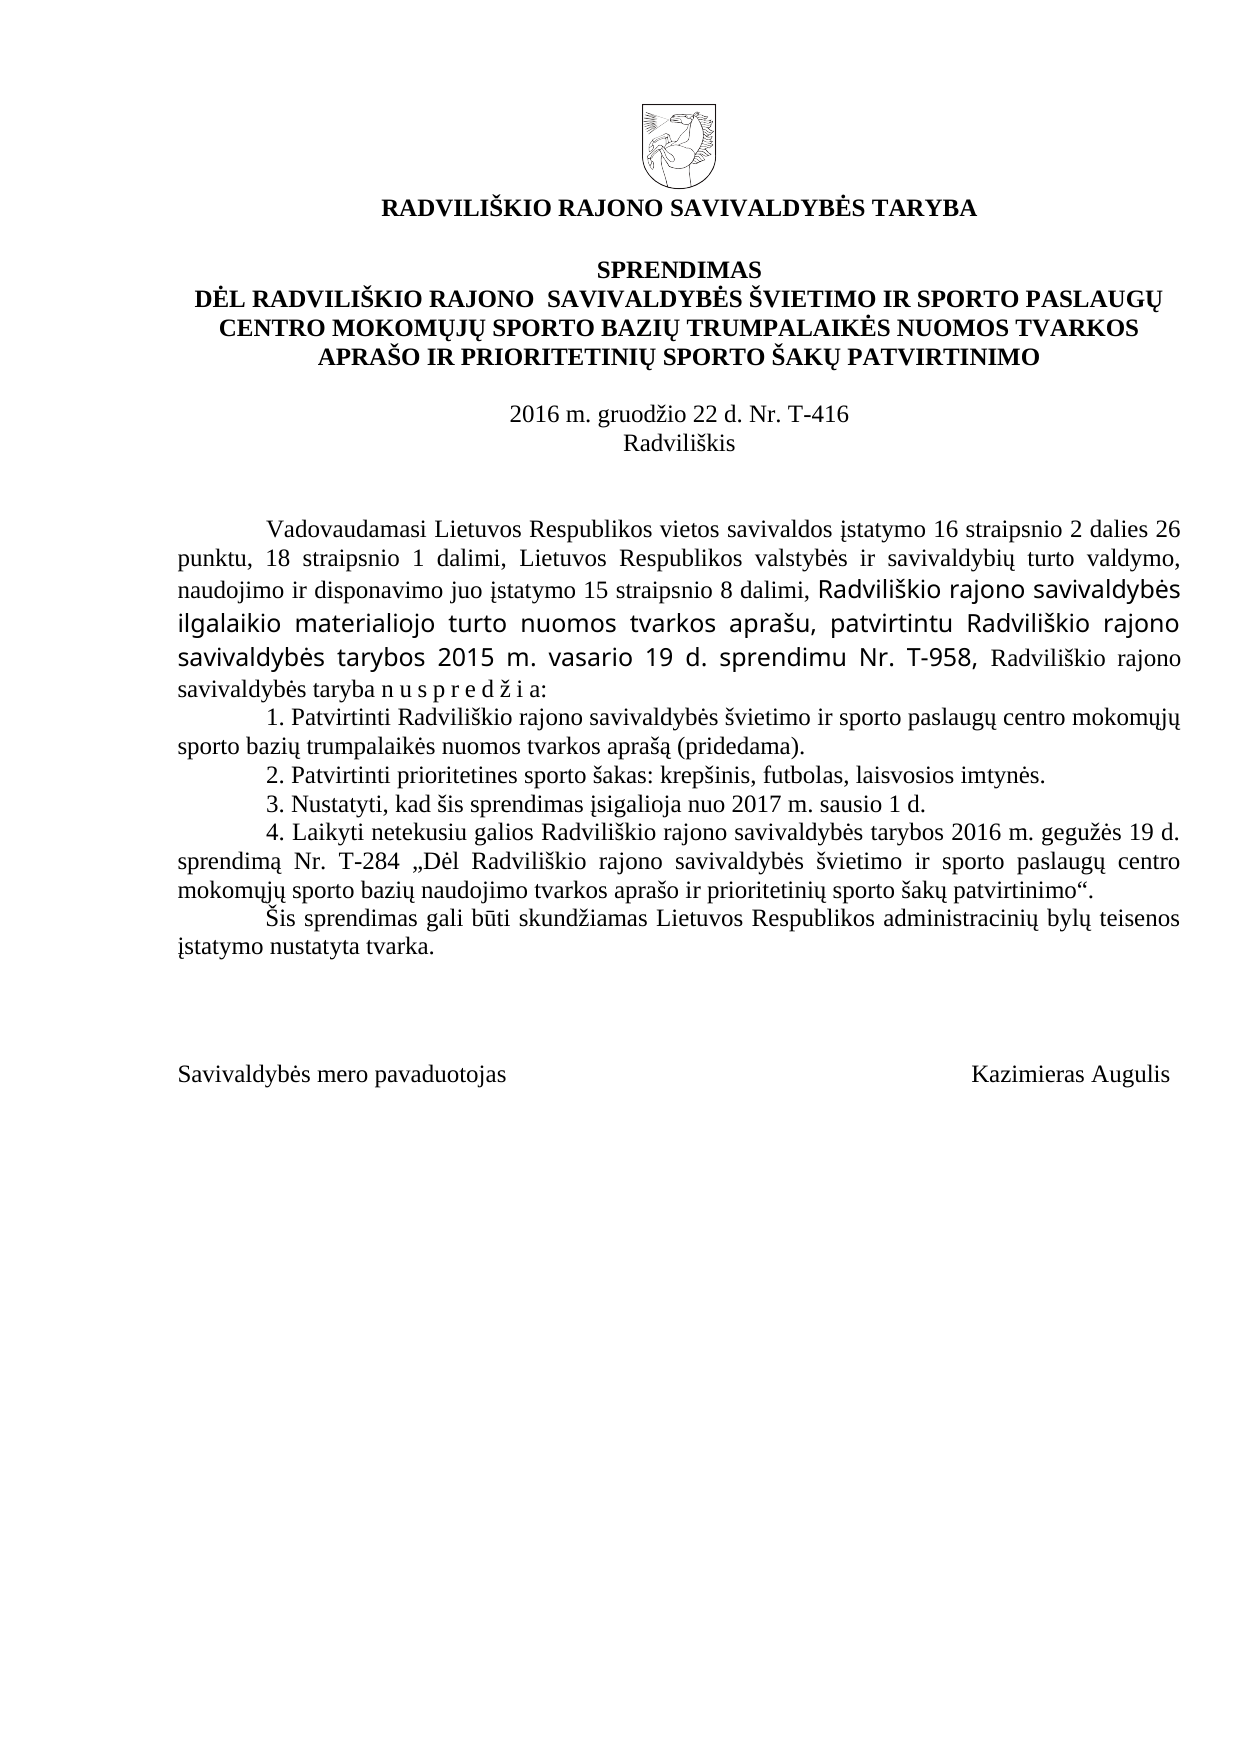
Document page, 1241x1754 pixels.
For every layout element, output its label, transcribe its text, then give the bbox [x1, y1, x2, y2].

text 4. Laikyti netekusiu galios Radviliškio rajono savivaldybės tarybos 2016 m. gegužės 19 d. sprendimą Nr. T-284 „Dėl Radviliškio rajono savivaldybės švietimo ir sporto paslaugų centro mokomųjų sporto bazių naudojimo tvarkos aprašo ir prioritetinių sporto šakų patvirtinimo“. [177, 817, 1181, 904]
text DĖL RADVILIŠKIO RAJONO SAVIVALDYBĖS ŠVIETIMO IR SPORTO PASLAUGŲ CENTRO MOKOMŲJŲ SPORTO BAZIŲ TRUMPALAIKĖS NUOMOS TVARKOS APRAŠO IR PRIORITETINIŲ SPORTO ŠAKŲ PATVIRTINIMO [177, 284, 1181, 370]
text Šis sprendimas gali būti skundžiamas Lietuvos Respublikos administracinių bylų teisenos įstatymo nustatyta tvarka. [177, 904, 1181, 960]
text 3. Nustatyti, kad šis sprendimas įsigalioja nuo 2017 m. sausio 1 d. [177, 789, 1181, 817]
text Radviliškis [177, 428, 1181, 457]
text SPRENDIMAS [177, 255, 1181, 284]
text Vadovaudamasi Lietuvos Respublikos vietos savivaldos įstatymo 16 straipsnio 2 dalies 26 punktu, 18 straipsnio 1 dalimi, Lietuvos Respublikos valstybės ir savivaldybių turto valdymo, naudojimo ir disponavimo juo įstatymo 15 straipsnio 8 dalimi, Radviliškio rajono savivaldybės ilgalaikio materialiojo turto nuomos tvarkos aprašu, patvirtintu Radviliškio rajono savivaldybės tarybos 2015 m. vasario 19 d. sprendimu Nr. T-958, Radviliškio rajono savivaldybės taryba nuspredžia: [177, 514, 1181, 702]
text 1. Patvirtinti Radviliškio rajono savivaldybės švietimo ir sporto paslaugų centro mokomųjų sporto bazių trumpalaikės nuomos tvarkos aprašą (pridedama). [177, 702, 1181, 760]
text Savivaldybės mero pavaduotojas Kazimieras Augulis [177, 1059, 1181, 1088]
text 2016 m. gruodžio 22 d. Nr. T-416 [177, 399, 1181, 428]
text Radviliškio rajono SAVIVALDYBĖS TARYBA [177, 193, 1181, 222]
text 2. Patvirtinti prioritetines sporto šakas: krepšinis, futbolas, laisvosios imtynės. [177, 760, 1181, 789]
